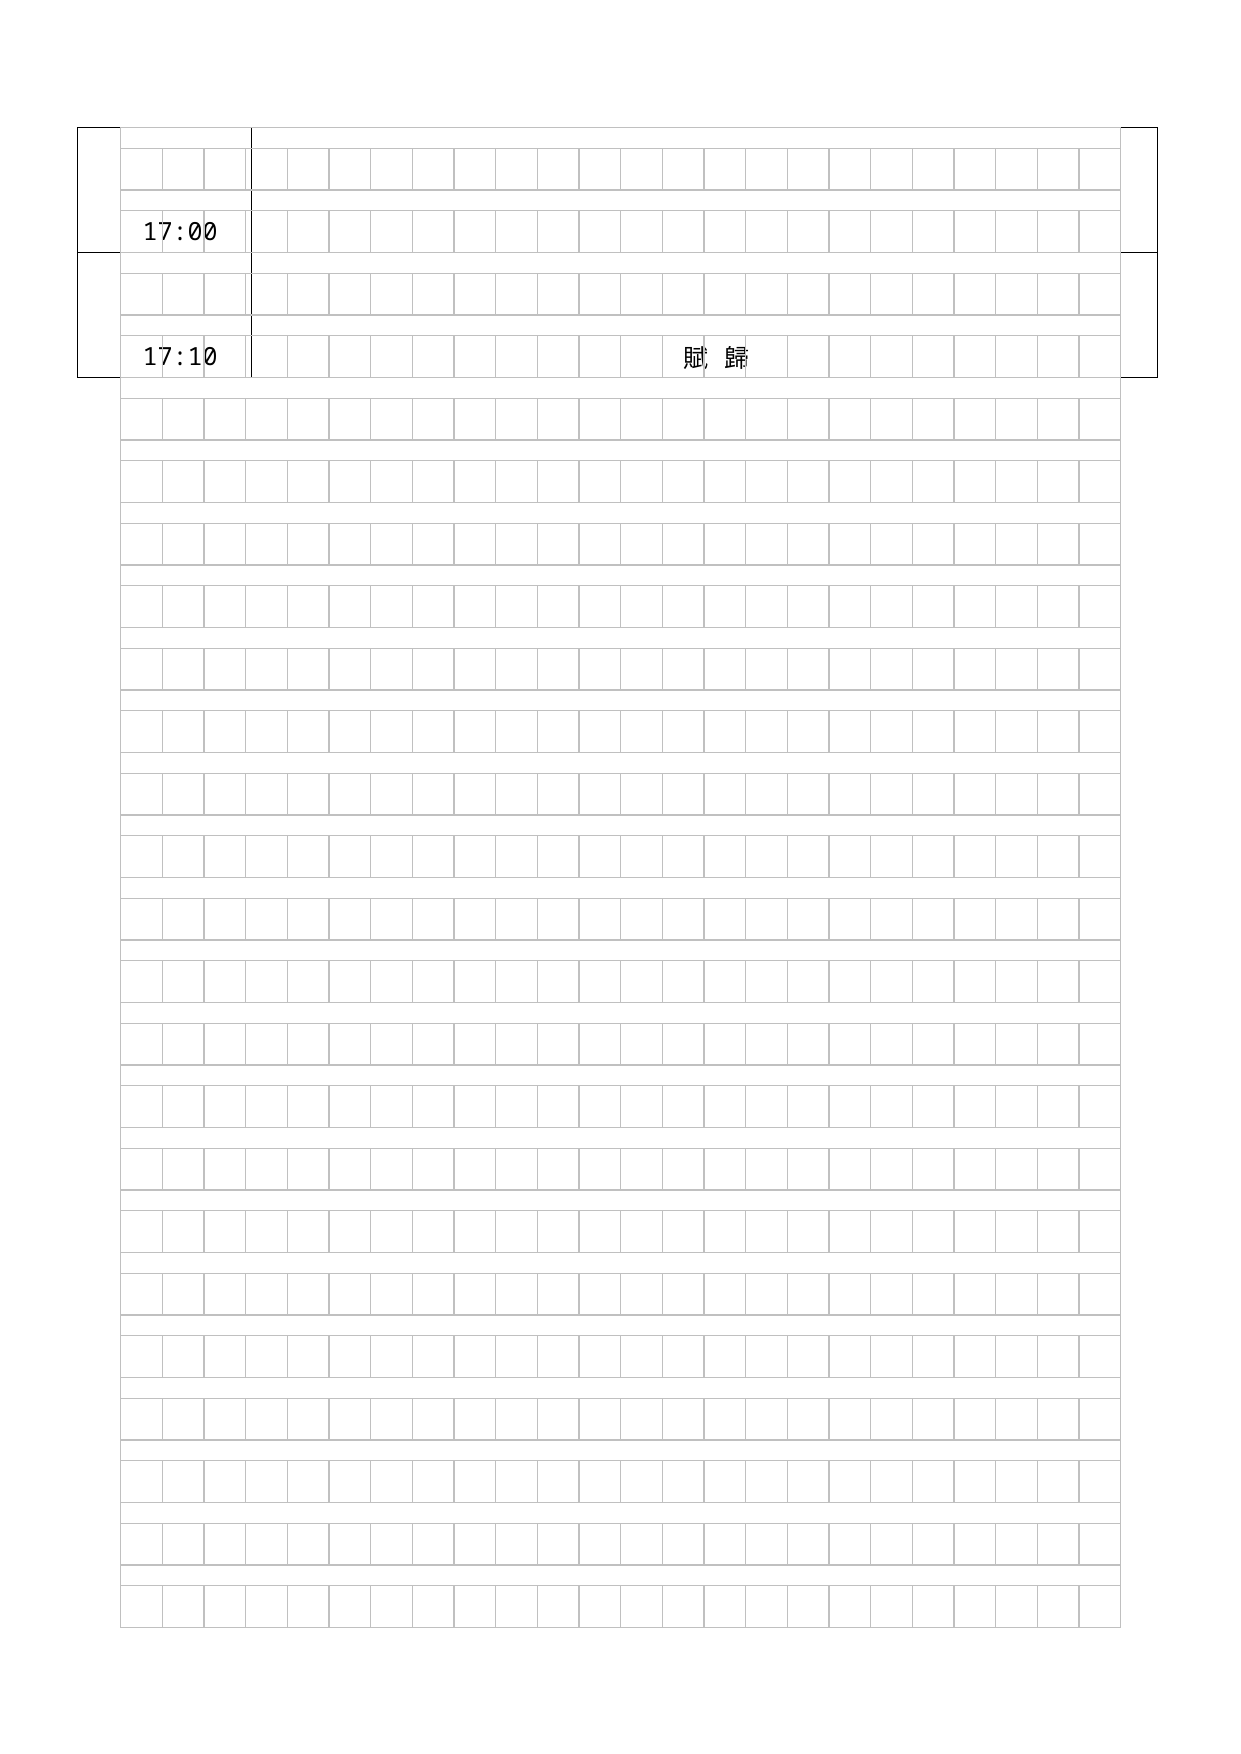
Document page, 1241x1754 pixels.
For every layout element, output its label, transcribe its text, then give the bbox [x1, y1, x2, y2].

table_cell 17:10 [121, 316, 251, 335]
table_cell 16:30-17:00 [121, 149, 162, 189]
table_cell 17:10 [121, 336, 162, 377]
table_cell [371, 211, 412, 252]
table_cell 16:30-17:00 [121, 128, 251, 148]
table_cell 17:10 [78, 253, 120, 377]
table_cell 16:30-17:00 [205, 211, 245, 252]
table_cell [330, 149, 370, 189]
table_cell [996, 211, 1037, 252]
table_cell [252, 191, 1120, 210]
table_cell 賦歸 [330, 274, 370, 314]
table_cell 賦歸 [705, 274, 745, 314]
table_cell 賦歸 [371, 274, 412, 314]
table_cell 賦歸 [788, 336, 828, 377]
table_cell [705, 149, 745, 189]
table_cell [913, 211, 953, 252]
table_cell [580, 149, 620, 189]
table_cell [538, 149, 578, 189]
table_cell 17:10 [163, 274, 203, 314]
table_cell 17:10 [121, 274, 162, 314]
table_cell 賦歸 [252, 274, 287, 314]
table_cell 賦歸 [496, 274, 537, 314]
table_cell 17:10 [205, 336, 245, 377]
table_cell [746, 211, 787, 252]
table_cell [413, 149, 453, 189]
table_cell 賦歸 [288, 274, 328, 314]
table_cell 賦歸 [830, 274, 870, 314]
table_cell 16:30-17:00 [121, 191, 251, 210]
table_cell 17:10 [246, 274, 251, 314]
table_cell [663, 211, 703, 252]
table_cell 賦歸 [413, 274, 453, 314]
table_cell [955, 211, 995, 252]
table_cell [621, 149, 662, 189]
table_cell 賦歸 [580, 336, 620, 377]
table_cell 賦歸 [746, 336, 787, 377]
table_cell 賦歸 [621, 274, 662, 314]
table_cell 賦歸 [538, 274, 578, 314]
table_cell 16:30-17:00 [78, 128, 120, 252]
table_cell 賦歸 [871, 274, 912, 314]
table_cell 賦歸 [1080, 274, 1120, 314]
table_cell 賦歸 [1080, 336, 1120, 377]
table_cell [455, 211, 495, 252]
table_cell 賦歸 [288, 336, 328, 377]
table_cell 賦歸 [996, 336, 1037, 377]
table_cell 賦歸 [746, 274, 787, 314]
table_cell [455, 149, 495, 189]
table_cell 16:30-17:00 [205, 149, 245, 189]
table_cell 賦歸 [871, 336, 912, 377]
table_cell [663, 149, 703, 189]
table_cell 16:30-17:00 [163, 149, 203, 189]
table_cell 賦歸 [580, 274, 620, 314]
table_cell 賦歸 [330, 336, 370, 377]
table_cell 賦歸 [1038, 274, 1078, 314]
table_cell [830, 149, 870, 189]
table_cell [913, 149, 953, 189]
table_cell 賦歸 [413, 336, 453, 377]
table_cell 賦歸 [1121, 253, 1157, 377]
table_cell [996, 149, 1037, 189]
table_cell [580, 211, 620, 252]
table_cell 16:30-17:00 [121, 211, 162, 252]
table_cell [746, 149, 787, 189]
table_cell 賦歸 [455, 274, 495, 314]
table_cell [252, 149, 287, 189]
table_cell [496, 149, 537, 189]
table_cell [496, 211, 537, 252]
table_cell 賦歸 [663, 336, 703, 377]
table_cell [705, 211, 745, 252]
table_cell [288, 149, 328, 189]
table_cell 賦歸 [1038, 336, 1078, 377]
table_cell [1080, 211, 1120, 252]
table_cell 賦歸 [788, 274, 828, 314]
table_cell 賦歸 [913, 274, 953, 314]
table_cell 賦歸 [663, 274, 703, 314]
table_cell [788, 211, 828, 252]
table_cell [1121, 128, 1157, 252]
table_cell 17:10 [163, 336, 203, 377]
table_cell 賦歸 [496, 336, 537, 377]
table_cell [371, 149, 412, 189]
table_cell 17:10 [246, 336, 251, 377]
table_cell 賦歸 [538, 336, 578, 377]
table_cell 16:30-17:00 [163, 211, 203, 252]
table_cell [1080, 149, 1120, 189]
table_cell [288, 211, 328, 252]
table_cell 17:10 [205, 274, 245, 314]
table_cell [1158, 252, 1162, 377]
table_cell [830, 211, 870, 252]
table_cell 賦歸 [996, 274, 1037, 314]
table_cell 賦歸 [955, 336, 995, 377]
table_cell 賦歸 [455, 336, 495, 377]
table_cell [413, 211, 453, 252]
table_cell [621, 211, 662, 252]
table_cell [955, 149, 995, 189]
table_cell [871, 149, 912, 189]
table_cell [252, 128, 1120, 148]
table_cell [788, 149, 828, 189]
table_cell [538, 211, 578, 252]
table_cell 賦歸 [830, 336, 870, 377]
table_cell 賦歸 [252, 253, 1120, 273]
table_cell 賦歸 [705, 336, 745, 377]
table_cell 賦歸 [252, 336, 287, 377]
table_cell [1158, 127, 1162, 252]
table_cell [330, 211, 370, 252]
table_cell [1038, 149, 1078, 189]
table_cell 17:10 [121, 253, 251, 273]
table_cell 賦歸 [371, 336, 412, 377]
table_cell 賦歸 [913, 336, 953, 377]
table_cell 賦歸 [955, 274, 995, 314]
table_cell [871, 211, 912, 252]
table_cell 賦歸 [621, 336, 662, 377]
table_cell [252, 211, 287, 252]
table_cell [1038, 211, 1078, 252]
table_cell 賦歸 [252, 316, 1120, 335]
